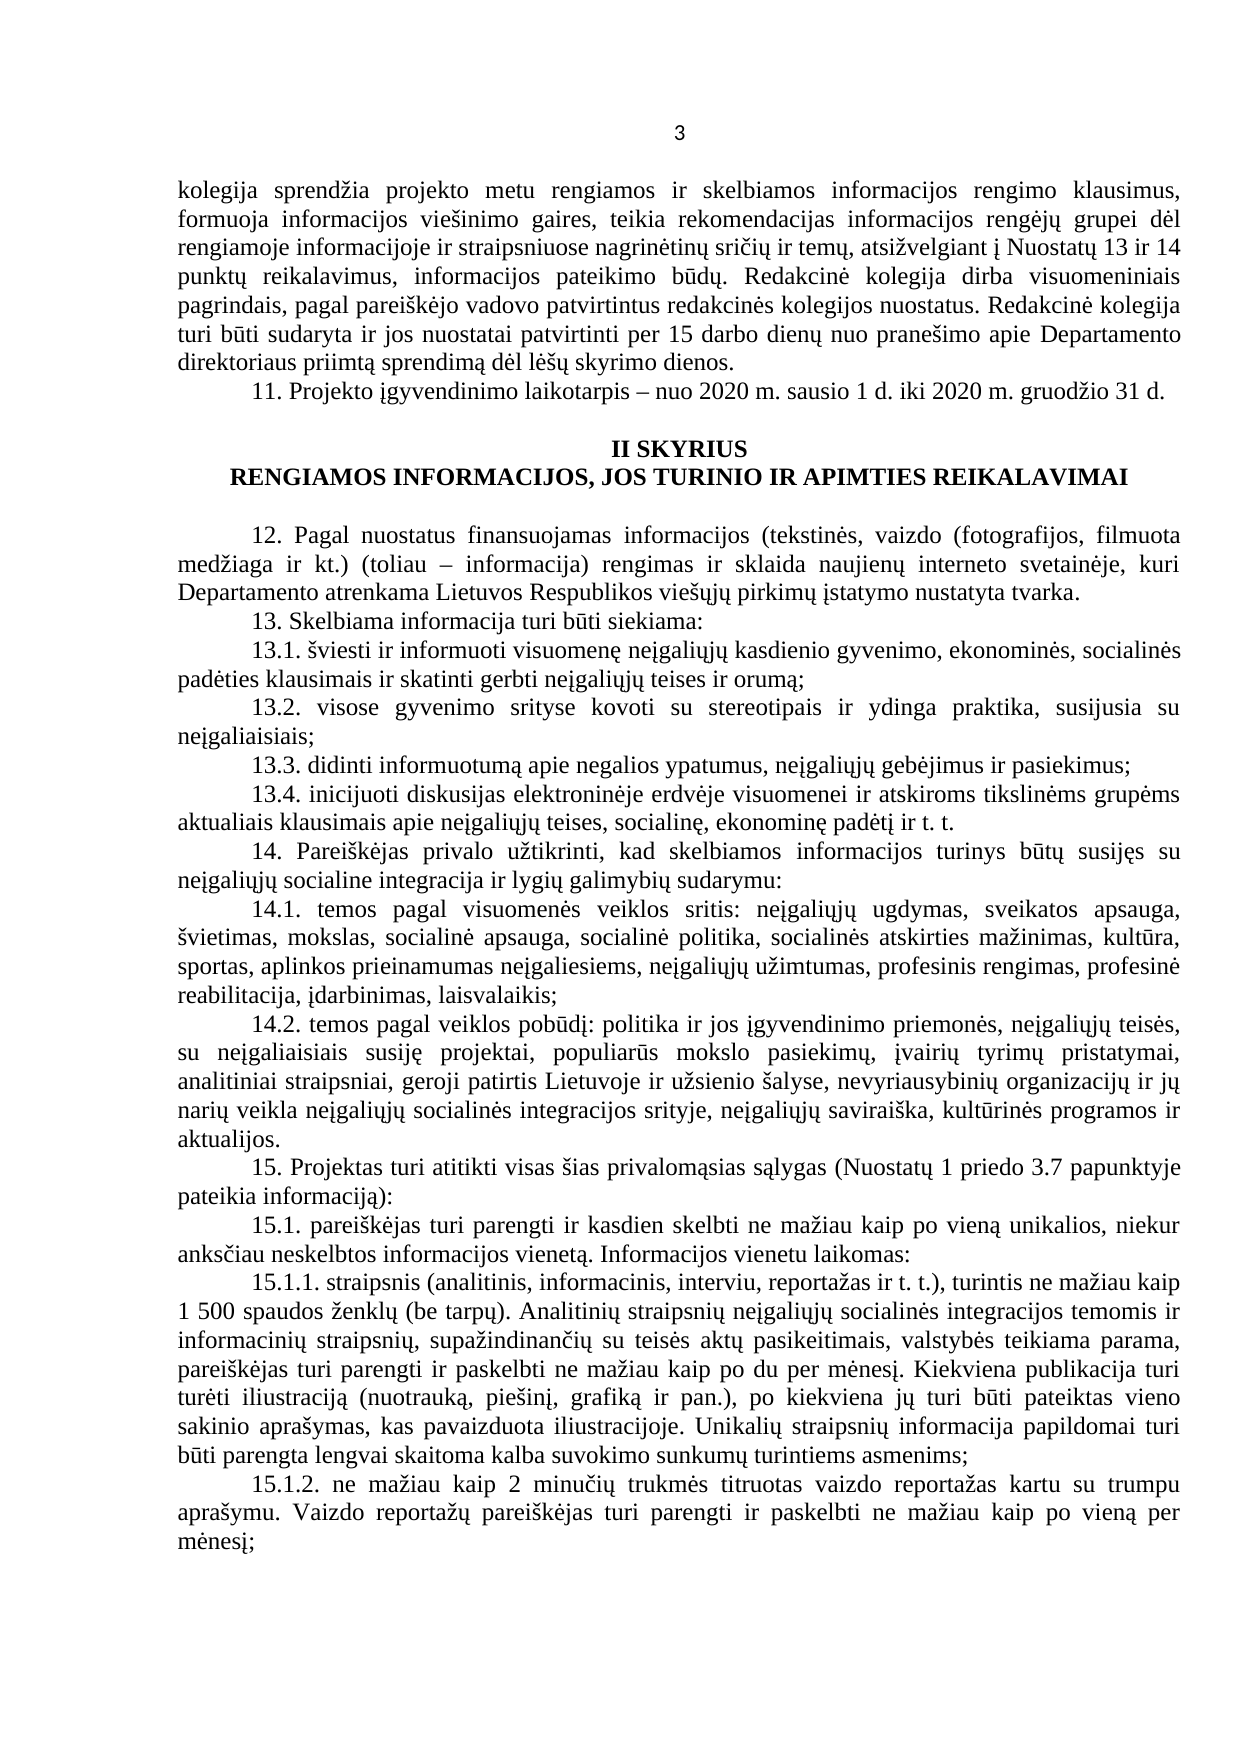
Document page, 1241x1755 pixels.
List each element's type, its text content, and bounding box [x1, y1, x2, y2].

text 13.3. didinti informuotumą apie negalios ypatumus, neįgaliųjų gebėjimus ir pasiekimus; [251, 750, 1181, 779]
text II SKYRIUS [177, 434, 1181, 462]
text RENGIAMOS INFORMACIJOS, JOS TURINIO IR APIMTIES REIKALAVIMAI [177, 462, 1181, 491]
text 14.1. temos pagal visuomenės veiklos sritis: neįgaliųjų ugdymas, sveikatos apsauga, švietimas, mokslas, socialinė apsauga, socialinė politika, socialinės atskirties mažinimas, kultūra, sportas, aplinkos prieinamumas neįgaliesiems, neįgaliųjų užimtumas, profesinis rengimas, profesinė reabilitacija, įdarbinimas, laisvalaikis; [177, 894, 1181, 1009]
text 12. Pagal nuostatus finansuojamas informacijos (tekstinės, vaizdo (fotografijos, filmuota medžiaga ir kt.) (toliau – informacija) rengimas ir sklaida naujienų interneto svetainėje, kuri Departamento atrenkama Lietuvos Respublikos viešųjų pirkimų įstatymo nustatyta tvarka. [177, 520, 1181, 606]
text 13.2. visose gyvenimo srityse kovoti su stereotipais ir ydinga praktika, susijusia su neįgaliaisiais; [177, 692, 1181, 750]
text 15.1. pareiškėjas turi parengti ir kasdien skelbti ne mažiau kaip po vieną unikalios, niekur anksčiau neskelbtos informacijos vienetą. Informacijos vienetu laikomas: [177, 1210, 1181, 1267]
text kolegija sprendžia projekto metu rengiamos ir skelbiamos informacijos rengimo klausimus, formuoja informacijos viešinimo gaires, teikia rekomendacijas informacijos rengėjų grupei dėl rengiamoje informacijoje ir straipsniuose nagrinėtinų sričių ir temų, atsižvelgiant į Nuostatų 13 ir 14 punktų reikalavimus, informacijos pateikimo būdų. Redakcinė kolegija dirba visuomeniniais pagrindais, pagal pareiškėjo vadovo patvirtintus redakcinės kolegijos nuostatus. Redakcinė kolegija turi būti sudaryta ir jos nuostatai patvirtinti per 15 darbo dienų nuo pranešimo apie Departamento direktoriaus priimtą sprendimą dėl lėšų skyrimo dienos. [177, 175, 1181, 376]
text 15.1.2. ne mažiau kaip 2 minučių trukmės titruotas vaizdo reportažas kartu su trumpu aprašymu. Vaizdo reportažų pareiškėjas turi parengti ir paskelbti ne mažiau kaip po vieną per mėnesį; [177, 1469, 1181, 1555]
text 14.2. temos pagal veiklos pobūdį: politika ir jos įgyvendinimo priemonės, neįgaliųjų teisės, su neįgaliaisiais susiję projektai, populiarūs mokslo pasiekimų, įvairių tyrimų pristatymai, analitiniai straipsniai, geroji patirtis Lietuvoje ir užsienio šalyse, nevyriausybinių organizacijų ir jų narių veikla neįgaliųjų socialinės integracijos srityje, neįgaliųjų saviraiška, kultūrinės programos ir aktualijos. [177, 1009, 1181, 1152]
text 13.4. inicijuoti diskusijas elektroninėje erdvėje visuomenei ir atskiroms tikslinėms grupėms aktualiais klausimais apie neįgaliųjų teises, socialinę, ekonominę padėtį ir t. t. [177, 779, 1181, 836]
text 11. Projekto įgyvendinimo laikotarpis – nuo 2020 m. sausio 1 d. iki 2020 m. gruodžio 31 d. [177, 376, 1181, 405]
text 15. Projektas turi atitikti visas šias privalomąsias sąlygas (Nuostatų 1 priedo 3.7 papunktyje pateikia informaciją): [177, 1152, 1181, 1210]
text 13. Skelbiama informacija turi būti siekiama: [177, 606, 1181, 635]
text 14. Pareiškėjas privalo užtikrinti, kad skelbiamos informacijos turinys būtų susijęs su neįgaliųjų socialine integracija ir lygių galimybių sudarymu: [177, 836, 1181, 894]
text 15.1.1. straipsnis (analitinis, informacinis, interviu, reportažas ir t. t.), turintis ne mažiau kaip 1 500 spaudos ženklų (be tarpų). Analitinių straipsnių neįgaliųjų socialinės integracijos temomis ir informacinių straipsnių, supažindinančių su teisės aktų pasikeitimais, valstybės teikiama parama, pareiškėjas turi parengti ir paskelbti ne mažiau kaip po du per mėnesį. Kiekviena publikacija turi turėti iliustraciją (nuotrauką, piešinį, grafiką ir pan.), po kiekviena jų turi būti pateiktas vieno sakinio aprašymas, kas pavaizduota iliustracijoje. Unikalių straipsnių informacija papildomai turi būti parengta lengvai skaitoma kalba suvokimo sunkumų turintiems asmenims; [177, 1267, 1181, 1469]
text 13.1. šviesti ir informuoti visuomenę neįgaliųjų kasdienio gyvenimo, ekonominės, socialinės padėties klausimais ir skatinti gerbti neįgaliųjų teises ir orumą; [177, 635, 1181, 692]
